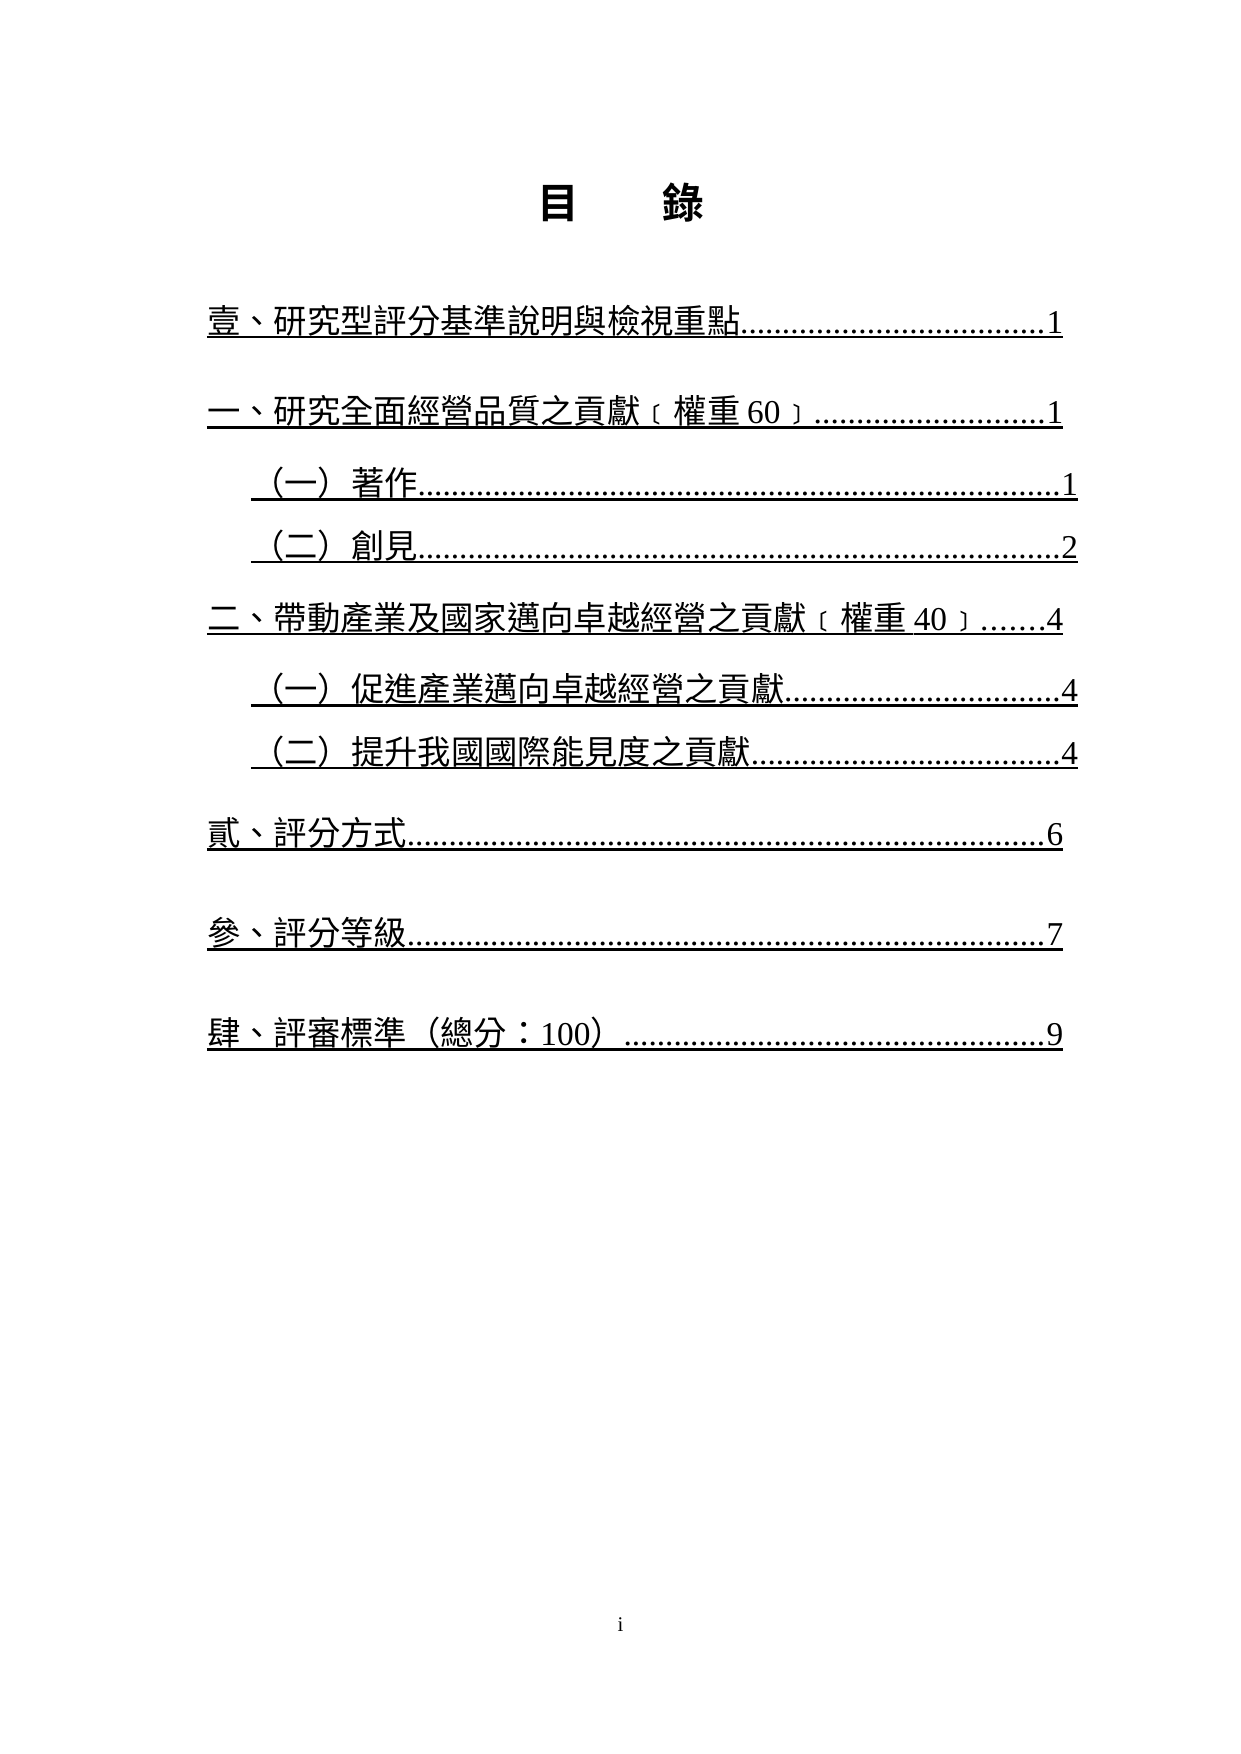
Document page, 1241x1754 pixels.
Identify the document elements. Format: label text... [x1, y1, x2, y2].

text （一）促進產業邁向卓越經營之貢獻 4 [251, 646, 1078, 704]
text （二）創見 2 [251, 502, 1078, 561]
text 參、評分等級 7 [177, 889, 1063, 952]
text 貳、評分方式 6 [177, 789, 1063, 852]
text 目 錄 [177, 158, 1063, 221]
text 肆、評審標準（總分：100） 9 [177, 989, 1063, 1052]
text （一）著作 1 [251, 439, 1078, 498]
text 壹、研究型評分基準說明與檢視重點 1 [177, 277, 1063, 339]
text （二）提升我國國際能見度之貢獻 4 [251, 708, 1078, 767]
text 一、研究全面經營品質之貢獻﹝權重60﹞ 1 [207, 368, 1063, 426]
text 二、帶動產業及國家邁向卓越經營之貢獻﹝權重40﹞ 4 [207, 574, 1063, 633]
